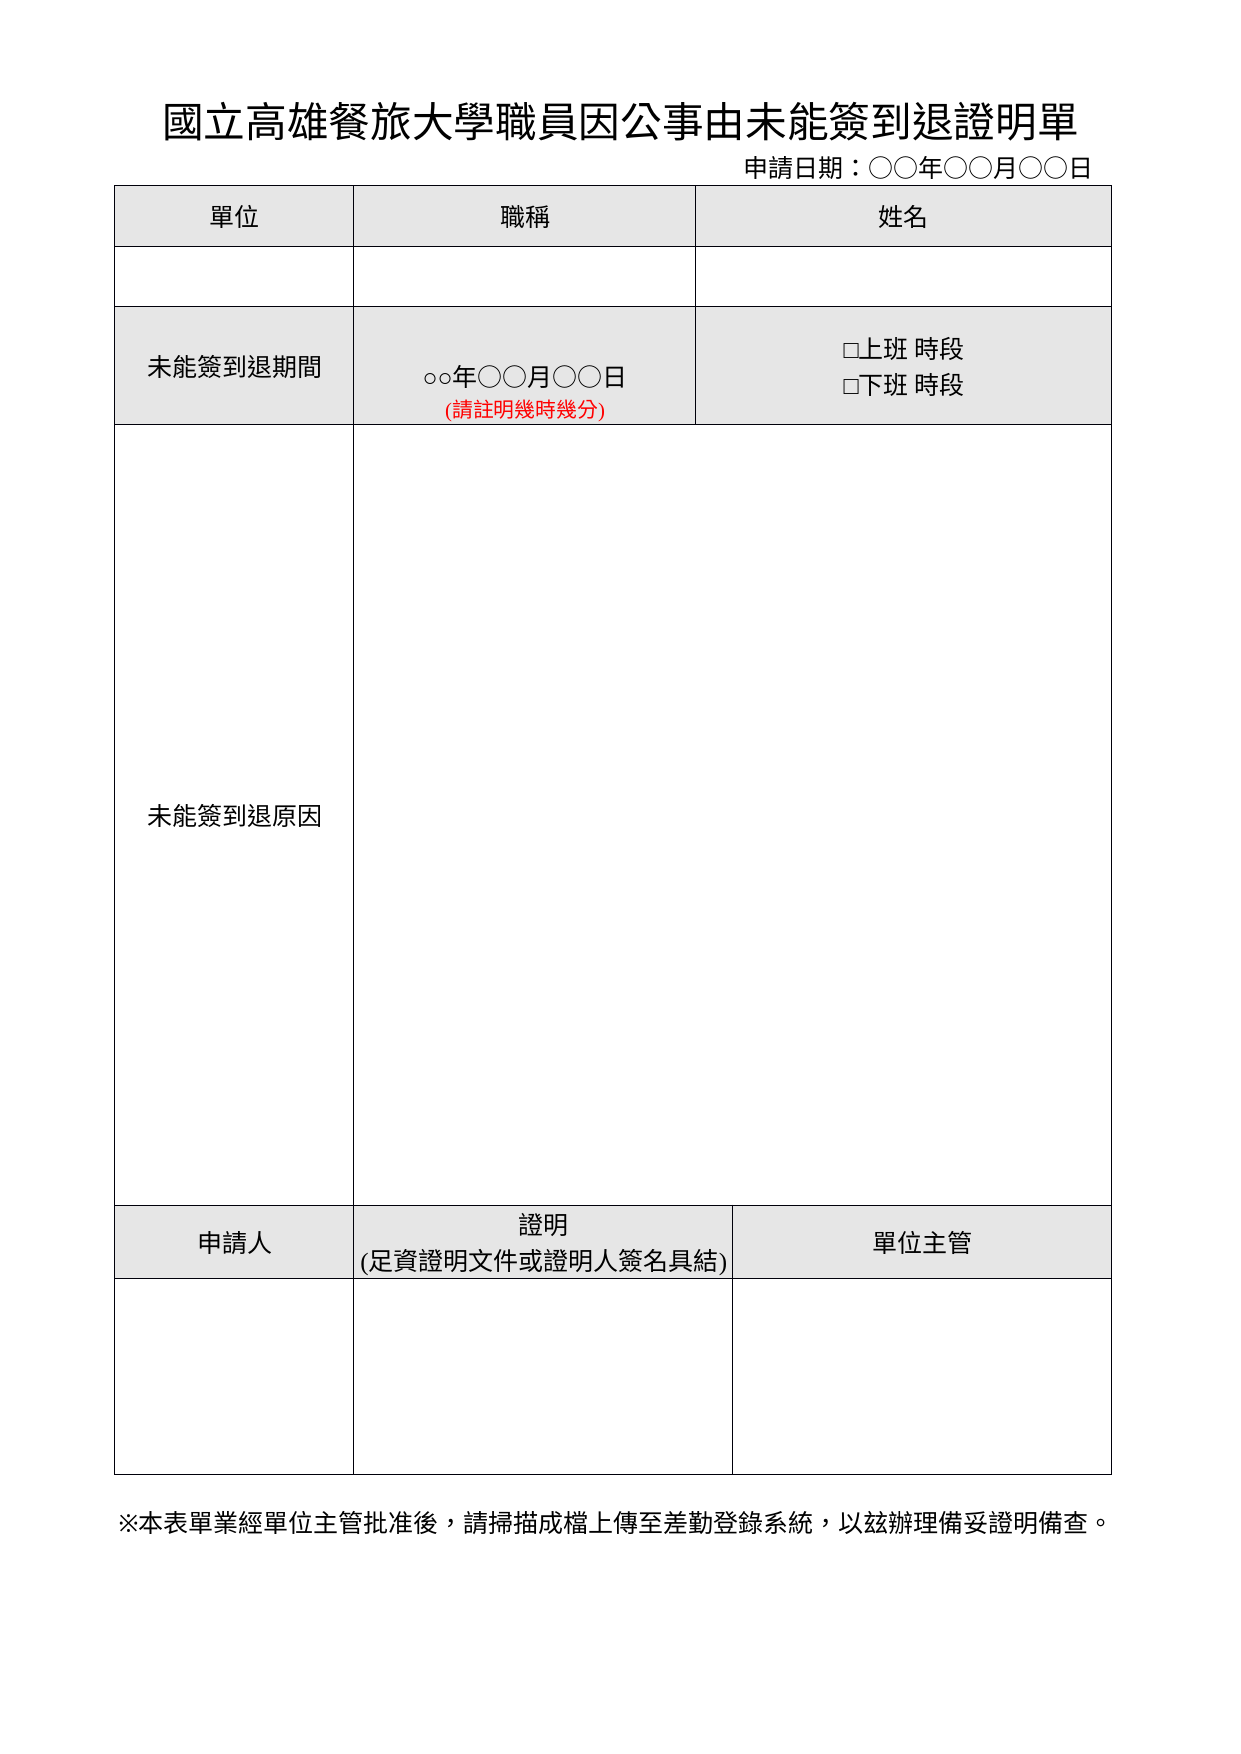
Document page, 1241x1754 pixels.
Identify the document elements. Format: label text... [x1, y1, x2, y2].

table_cell [354, 247, 695, 306]
table_header 姓名 [696, 186, 1111, 246]
table_header 單位 [115, 186, 353, 246]
table_cell [354, 1279, 732, 1474]
text ※本表單業經單位主管批准後，請掃描成檔上傳至差勤登錄系統，以玆辦理備妥證明備查。 [118, 1503, 1122, 1540]
table_cell 未能簽到退原因 [115, 425, 353, 1204]
table_cell 未能簽到退期間 [115, 307, 353, 424]
table_cell [115, 1279, 353, 1474]
table_cell [115, 247, 353, 306]
table_cell □上班 時段 □下班 時段 [696, 307, 1111, 424]
table_cell 單位主管 [733, 1206, 1111, 1278]
table_cell [354, 425, 1111, 1204]
table_cell ○○年○○月○○日 (請註明幾時幾分) [354, 307, 695, 424]
table_cell 申請人 [115, 1206, 353, 1278]
text 申請日期：○○年○○月○○日 [118, 149, 1122, 185]
text 國立高雄餐旅大學職員因公事由未能簽到退證明單 [118, 89, 1122, 149]
table_cell [733, 1279, 1111, 1474]
table_cell [696, 247, 1111, 306]
table_header 職稱 [354, 186, 695, 246]
table_cell 證明 (足資證明文件或證明人簽名具結) [354, 1206, 732, 1278]
